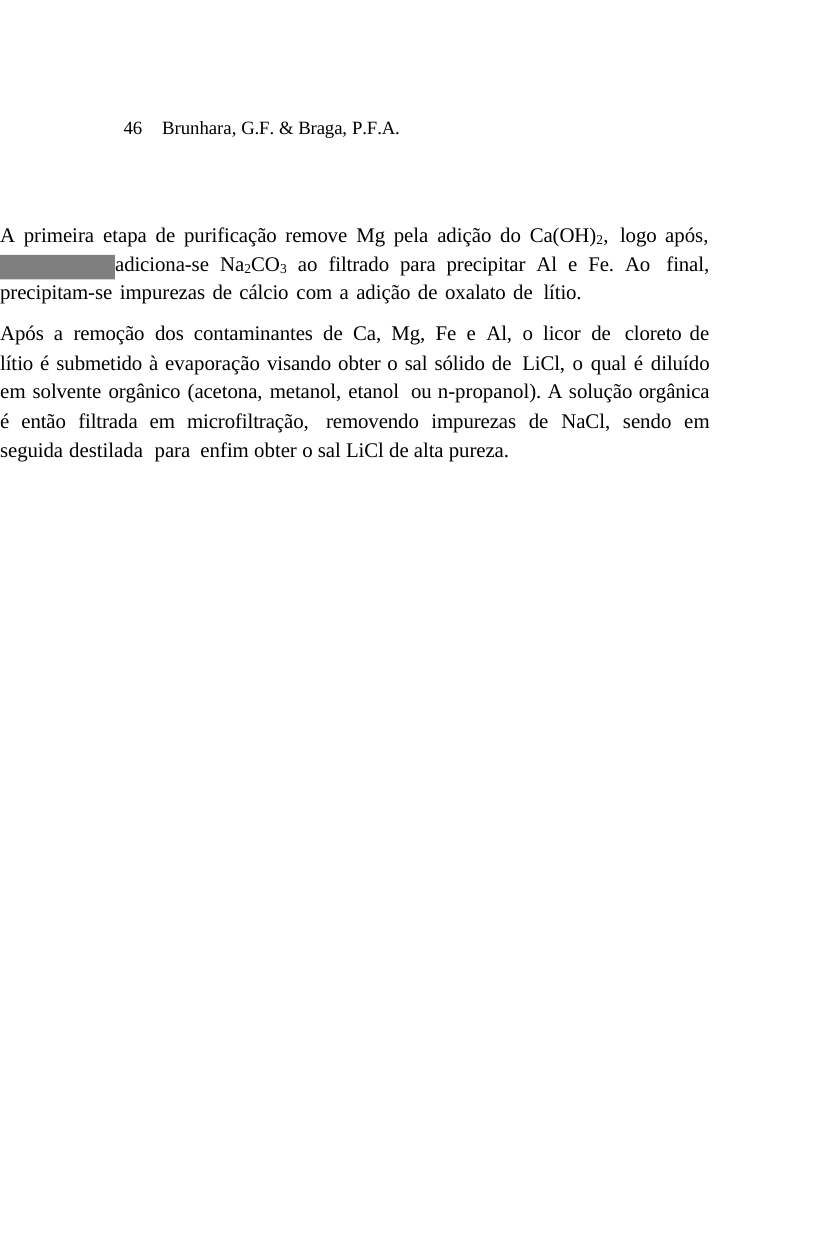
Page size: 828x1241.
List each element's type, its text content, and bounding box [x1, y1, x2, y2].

text A primeira etapa de purificação remove Mg pela adição do Ca(OH)2, logo após, adiciona-se Na2CO3 ao filtrado para precipitar Al e Fe. Ao final, precipitam-se impurezas de cálcio com a adição de oxalato de lítio. [0, 223, 709, 304]
text Após a remoção dos contaminantes de Ca, Mg, Fe e Al, o licor de cloreto de lítio é submetido à evaporação visando obter o sal sólido de LiCl, o qual é diluído em solvente orgânico (acetona, metanol, etanol ou n-propanol). A solução orgânica é então filtrada em microfiltração, removendo impurezas de NaCl, sendo em seguida destilada para enfim obter o sal LiCl de alta pureza. [0, 321, 709, 462]
